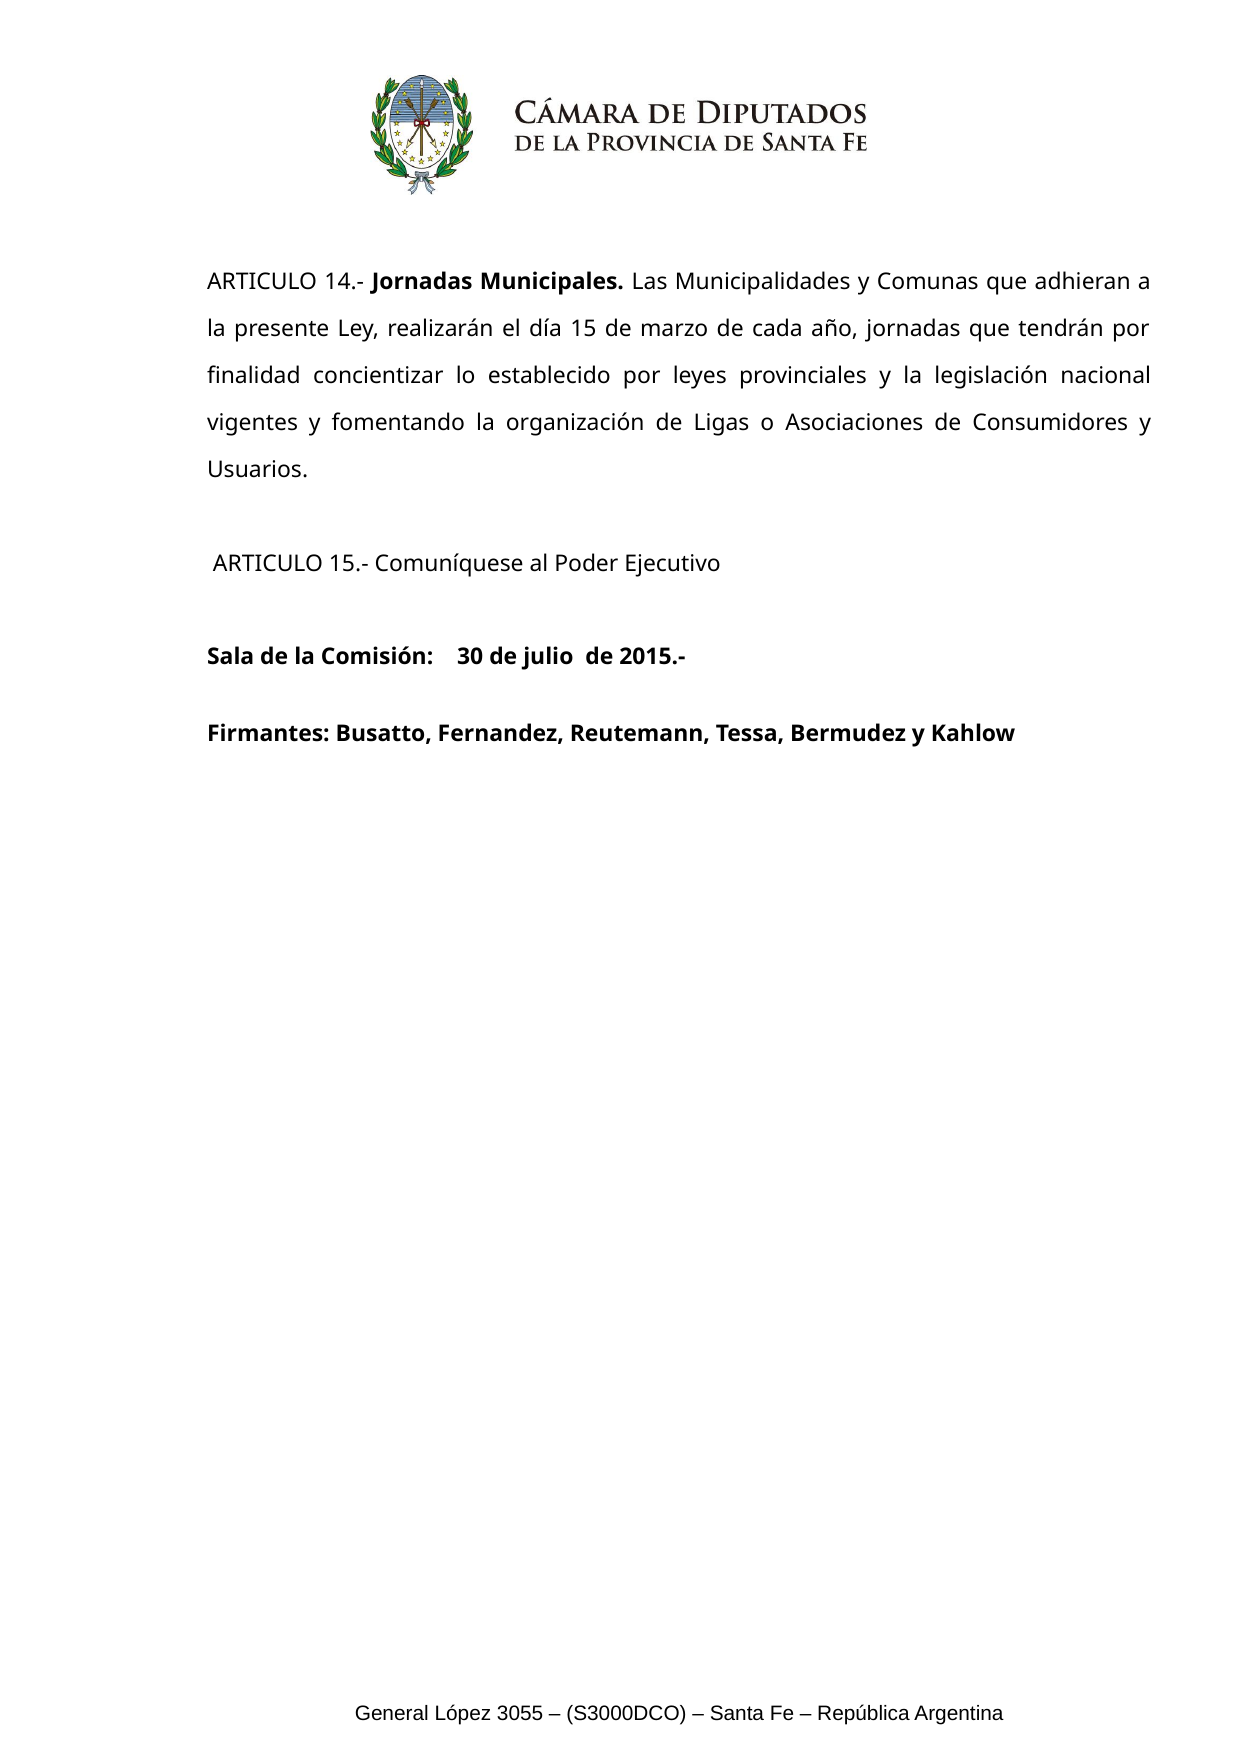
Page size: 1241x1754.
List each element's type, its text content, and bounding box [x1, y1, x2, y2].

picture [370, 75, 867, 199]
text ARTICULO 15.- Comuníquese al Poder Ejecutivo [207, 547, 1152, 578]
text Sala de la Comisión: 30 de julio de 2015.- [207, 640, 1152, 672]
text ARTICULO 14.- Jornadas Municipales. Las Municipalidades y Comunas que adhieran a la presente Ley, realizarán el día 15 de marzo de cada año, jornadas que tendrán por finalidad concientizar lo establecido por leyes provinciales y la legislación nacional vigentes y fomentando la organización de Ligas o Asociaciones de Consumidores y Usuarios. [207, 265, 1152, 484]
text Firmantes: Busatto, Fernandez, Reutemann, Tessa, Bermudez y Kahlow [207, 717, 1152, 748]
